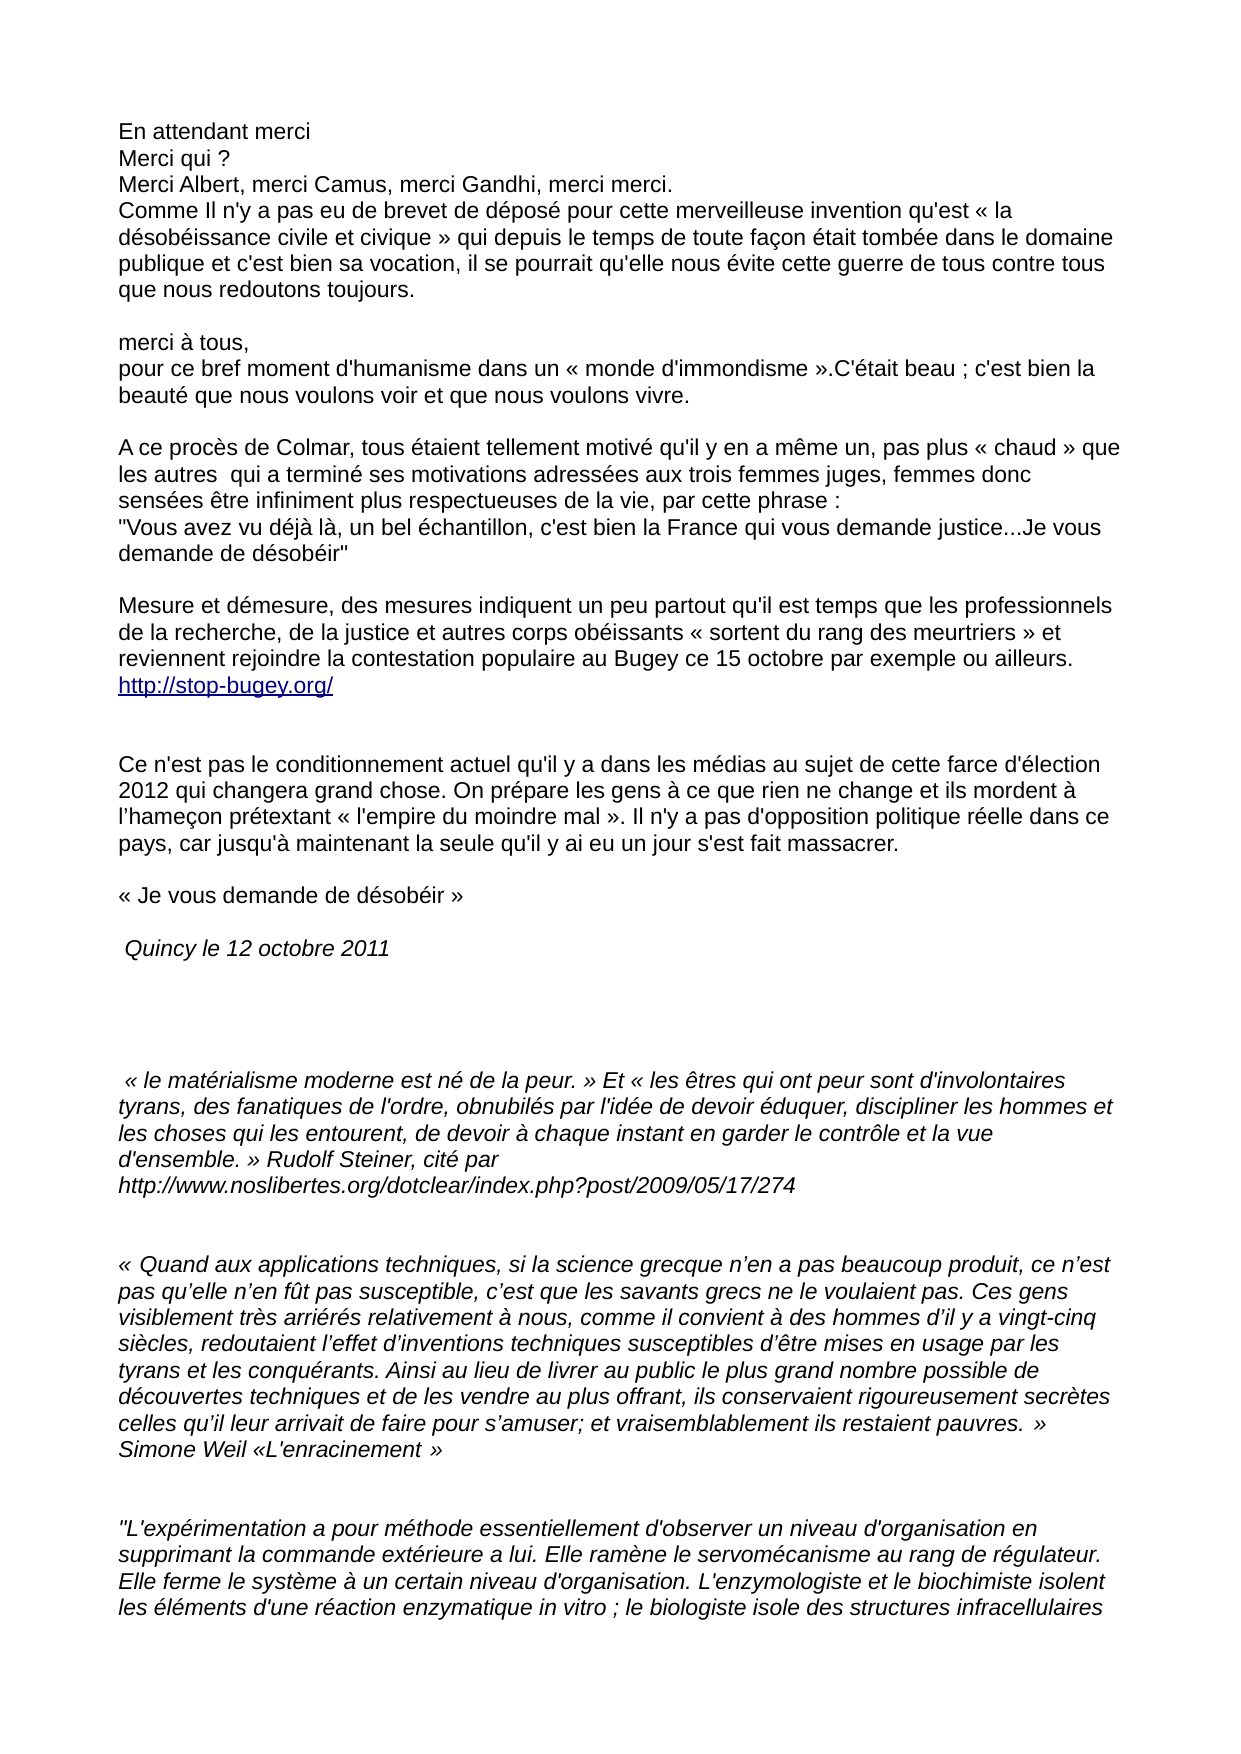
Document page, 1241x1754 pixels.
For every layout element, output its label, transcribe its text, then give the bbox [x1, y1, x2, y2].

text Mesure et démesure, des mesures indiquent un peu partout qu'il est temps que les professionnels de la recherche, de la justice et autres corps obéissants « sortent du rang des meurtriers » et reviennent rejoindre la contestation populaire au Bugey ce 15 octobre par exemple ou ailleurs. http://stop-bugey.org/ [118, 592, 1122, 698]
text « Je vous demande de désobéir » [118, 882, 1122, 909]
text "L'expérimentation a pour méthode essentiellement d'observer un niveau d'organisation en supprimant la commande extérieure a lui. Elle ramène le servomécanisme au rang de régulateur. Elle ferme le système à un certain niveau d'organisation. L'enzymologiste et le biochimiste isolent les éléments d'une réaction enzymatique in vitro ; le biologiste isole des structures infracellulaires [118, 1515, 1122, 1620]
text « le matérialisme moderne est né de la peur. » Et « les êtres qui ont peur sont d'involontaires tyrans, des fanatiques de l'ordre, obnubilés par l'idée de devoir éduquer, discipliner les hommes et les choses qui les entourent, de devoir à chaque instant en garder le contrôle et la vue d'ensemble. » Rudolf Steiner, cité par http://www.noslibertes.org/dotclear/index.php?post/2009/05/17/274 [118, 1067, 1122, 1199]
text Simone Weil «L'enracinement » [118, 1436, 1122, 1462]
text Merci qui ? [118, 144, 1122, 171]
text « Quand aux applications techniques, si la science grecque n’en a pas beaucoup produit, ce n’est pas qu’elle n’en fût pas susceptible, c’est que les savants grecs ne le voulaient pas. Ces gens visiblement très arriérés relativement à nous, comme il convient à des hommes d’il y a vingt-cinq siècles, redoutaient l’effet d’inventions techniques susceptibles d’être mises en usage par les tyrans et les conquérants. Ainsi au lieu de livrer au public le plus grand nombre possible de découvertes techniques et de les vendre au plus offrant, ils conservaient rigoureusement secrètes celles qu’il leur arrivait de faire pour s’amuser; et vraisemblablement ils restaient pauvres. » [118, 1251, 1122, 1436]
text Merci Albert, merci Camus, merci Gandhi, merci merci. [118, 171, 1122, 197]
text Quincy le 12 octobre 2011 [118, 909, 1122, 961]
text Comme Il n'y a pas eu de brevet de déposé pour cette merveilleuse invention qu'est « la désobéissance civile et civique » qui depuis le temps de toute façon était tombée dans le domaine publique et c'est bien sa vocation, il se pourrait qu'elle nous évite cette guerre de tous contre tous que nous redoutons toujours. [118, 197, 1122, 303]
text A ce procès de Colmar, tous étaient tellement motivé qu'il y en a même un, pas plus « chaud » que les autres qui a terminé ses motivations adressées aux trois femmes juges, femmes donc sensées être infiniment plus respectueuses de la vie, par cette phrase : "Vous avez vu déjà là, un bel échantillon, c'est bien la France qui vous demande justice...Je vous demande de désobéir" [118, 408, 1122, 566]
text En attendant merci [118, 118, 1122, 144]
text merci à tous, [118, 329, 1122, 355]
text Ce n'est pas le conditionnement actuel qu'il y a dans les médias au sujet de cette farce d'élection 2012 qui changera grand chose. On prépare les gens à ce que rien ne change et ils mordent à l’hameçon prétextant « l'empire du moindre mal ». Il n'y a pas d'opposition politique réelle dans ce pays, car jusqu'à maintenant la seule qu'il y ai eu un jour s'est fait massacrer. [118, 751, 1122, 856]
text pour ce bref moment d'humanisme dans un « monde d'immondisme ».C'était beau ; c'est bien la beauté que nous voulons voir et que nous voulons vivre. [118, 355, 1122, 408]
